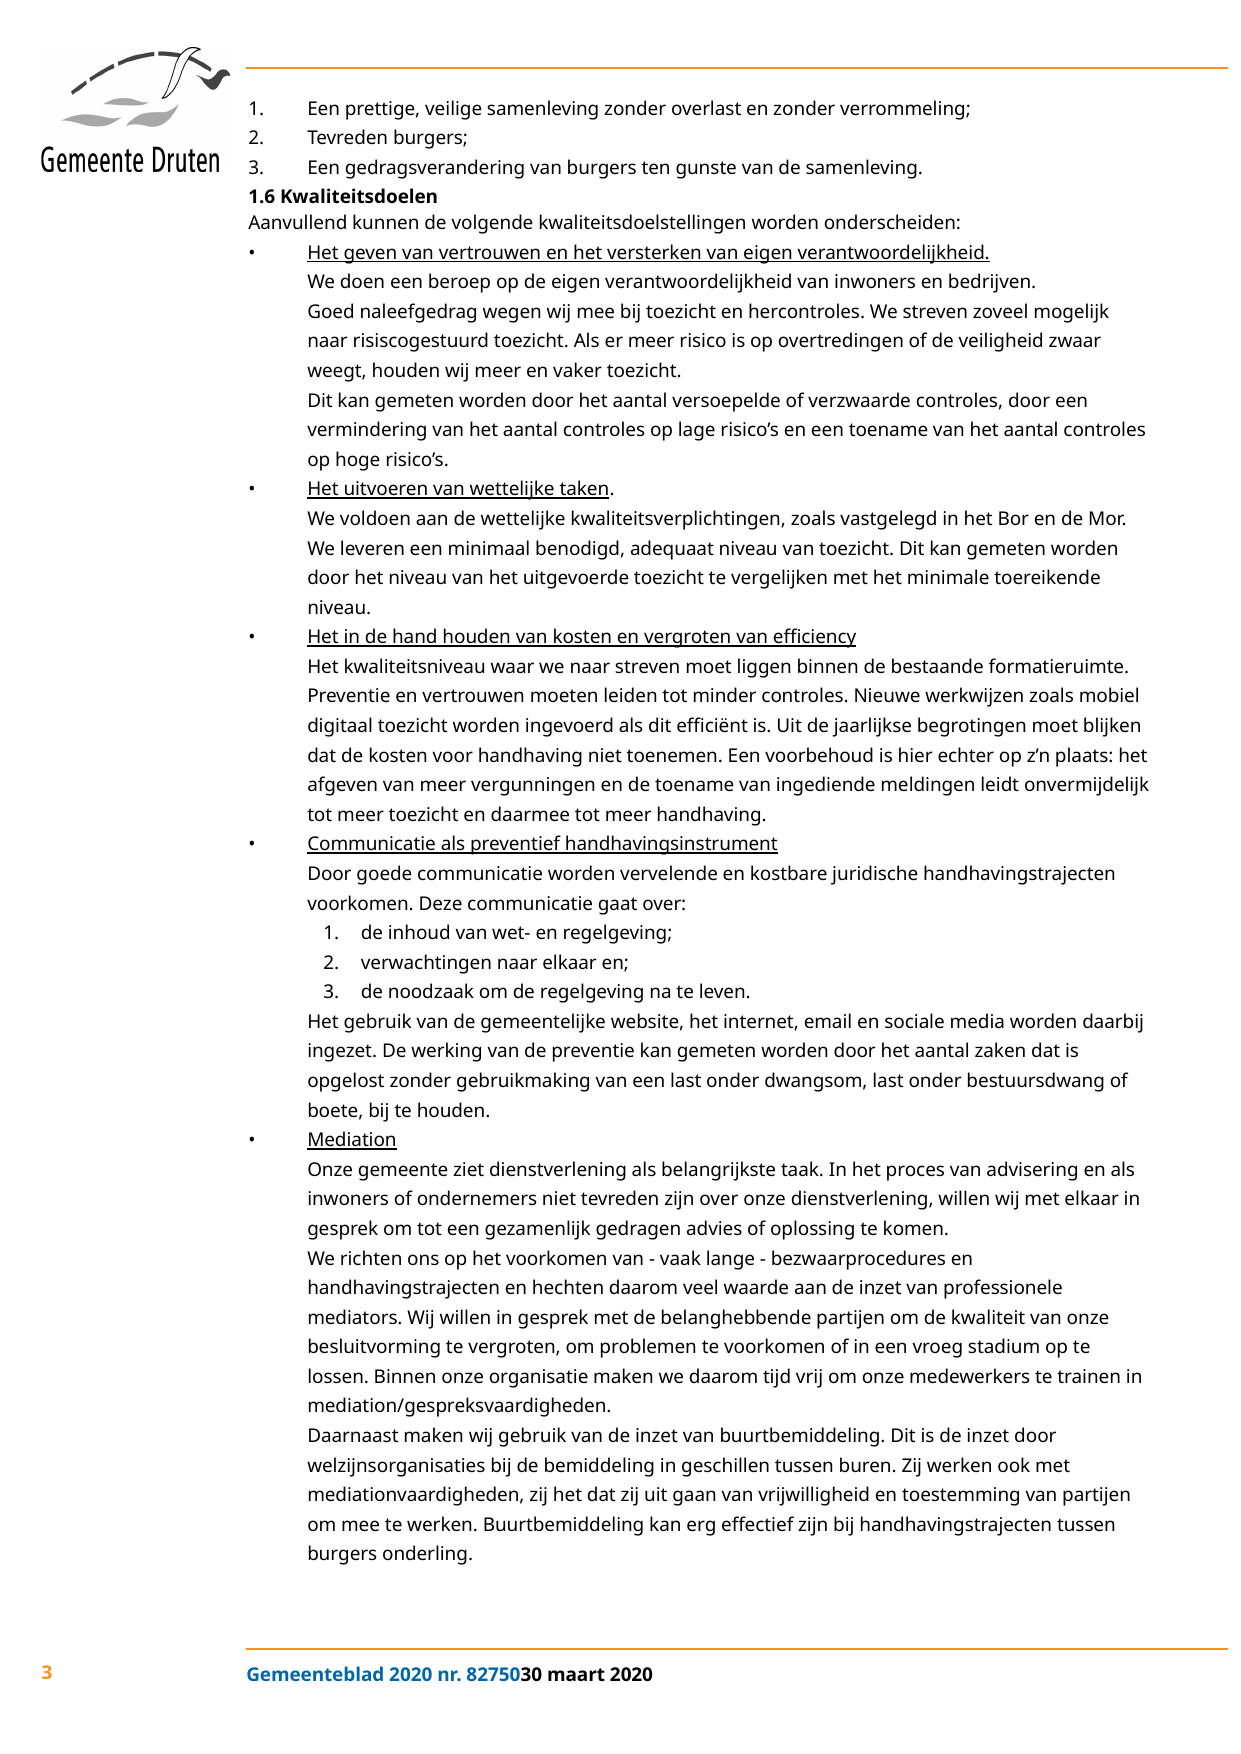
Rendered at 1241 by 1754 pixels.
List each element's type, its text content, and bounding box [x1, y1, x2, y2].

picture [41, 47, 231, 172]
text 1.6 Kwaliteitsdoelen [248, 183, 1152, 209]
list de inhoud van wet- en regelgeving; [323, 919, 1152, 945]
list Het in de hand houden van kosten en vergroten van efficiency [248, 623, 1152, 649]
list Een prettige, veilige samenleving zonder overlast en zonder verrommeling; [248, 95, 1152, 121]
list We doen een beroep op de eigen verantwoordelijkheid van inwoners en bedrijven. [248, 268, 1152, 294]
list Het gebruik van de gemeentelijke website, het internet, email en sociale media worden daarbij ingezet. De werking van de preventie kan gemeten worden door het aantal zaken dat is opgelost zonder gebruikmaking van een last onder dwangsom, last onder bestuursdwang of boete, bij te houden. [248, 1008, 1152, 1122]
list Het geven van vertrouwen en het versterken van eigen verantwoordelijkheid. [248, 239, 1152, 264]
list Dit kan gemeten worden door het aantal versoepelde of verzwaarde controles, door een vermindering van het aantal controles op lage risico’s en een toename van het aantal controles op hoge risico’s. [248, 387, 1152, 472]
list Het kwaliteitsniveau waar we naar streven moet liggen binnen de bestaande formatieruimte. Preventie en vertrouwen moeten leiden tot minder controles. Nieuwe werkwijzen zoals mobiel digitaal toezicht worden ingevoerd als dit efficiënt is. Uit de jaarlijkse begrotingen moet blijken dat de kosten voor handhaving niet toenemen. Een voorbehoud is hier echter op z’n plaats: het afgeven van meer vergunningen en de toename van ingediende meldingen leidt onvermijdelijk tot meer toezicht en daarmee tot meer handhaving. [248, 653, 1152, 827]
list Onze gemeente ziet dienstverlening als belangrijkste taak. In het proces van advisering en als inwoners of ondernemers niet tevreden zijn over onze dienstverlening, willen wij met elkaar in gesprek om tot een gezamenlijk gedragen advies of oplossing te komen. [248, 1156, 1152, 1241]
list Tevreden burgers; [248, 124, 1152, 150]
list Goed naleefgedrag wegen wij mee bij toezicht en hercontroles. We streven zoveel mogelijk naar risiscogestuurd toezicht. Als er meer risico is op overtredingen of de veiligheid zwaar weegt, houden wij meer en vaker toezicht. [248, 298, 1152, 383]
list Door goede communicatie worden vervelende en kostbare juridische handhavingstrajecten voorkomen. Deze communicatie gaat over: [248, 860, 1152, 915]
text Aanvullend kunnen de volgende kwaliteitsdoelstellingen worden onderscheiden: [248, 209, 1152, 235]
list verwachtingen naar elkaar en; [323, 949, 1152, 974]
list Communicatie als preventief handhavingsinstrument [248, 831, 1152, 856]
list Een gedragsverandering van burgers ten gunste van de samenleving. [248, 154, 1152, 180]
list We richten ons op het voorkomen van - vaak lange - bezwaarprocedures en handhavingstrajecten en hechten daarom veel waarde aan de inzet van professionele mediators. Wij willen in gesprek met de belanghebbende partijen om de kwaliteit van onze besluitvorming te vergroten, om problemen te voorkomen of in een vroeg stadium op te lossen. Binnen onze organisatie maken we daarom tijd vrij om onze medewerkers te trainen in mediation/gespreksvaardigheden. [248, 1245, 1152, 1418]
list Het uitvoeren van wettelijke taken. [248, 476, 1152, 501]
list Daarnaast maken wij gebruik van de inzet van buurtbemiddeling. Dit is de inzet door welzijnsorganisaties bij de bemiddeling in geschillen tussen buren. Zij werken ook met mediationvaardigheden, zij het dat zij uit gaan van vrijwilligheid en toestemming van partijen om mee te werken. Buurtbemiddeling kan erg effectief zijn bij handhavingstrajecten tussen burgers onderling. [248, 1422, 1152, 1566]
list Mediation [248, 1126, 1152, 1152]
list We voldoen aan de wettelijke kwaliteitsverplichtingen, zoals vastgelegd in het Bor en de Mor. We leveren een minimaal benodigd, adequaat niveau van toezicht. Dit kan gemeten worden door het niveau van het uitgevoerde toezicht te vergelijken met het minimale toereikende niveau. [248, 505, 1152, 619]
list de noodzaak om de regelgeving na te leven. [323, 978, 1152, 1004]
